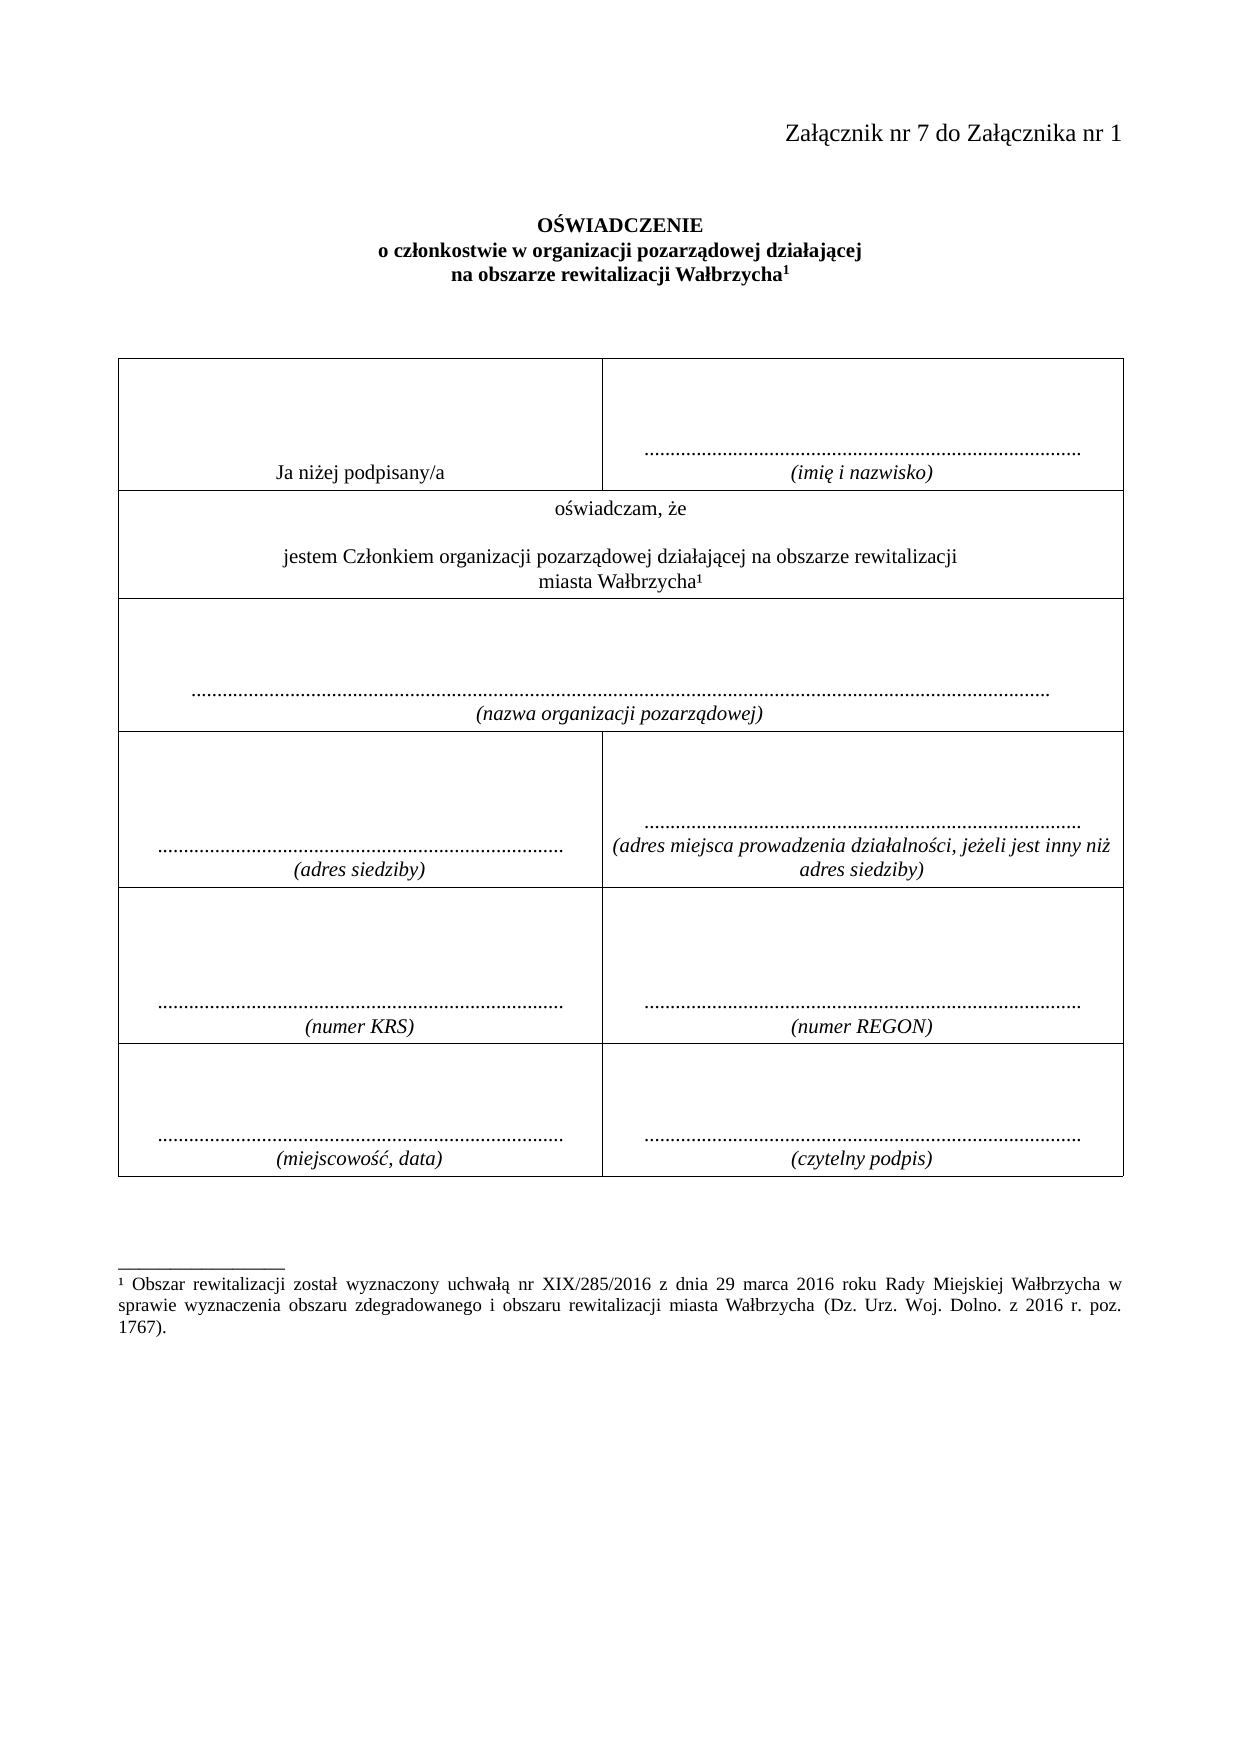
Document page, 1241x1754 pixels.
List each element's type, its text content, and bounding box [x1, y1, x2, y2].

table_cell .............................................................................. (adres siedziby) [119, 732, 602, 887]
table_cell oświadczam, że jestem Członkiem organizacji pozarządowej działającej na obszarze rewitalizacji miasta Wałbrzycha¹ [119, 491, 1123, 598]
text ________________ [118, 1248, 1122, 1272]
table_header .................................................................................... (imię i nazwisko) [603, 359, 1123, 490]
text OŚWIADCZENIE [118, 213, 1122, 237]
text Załącznik nr 7 do Załącznika nr 1 [118, 118, 1122, 147]
text ¹ Obszar rewitalizacji został wyznaczony uchwałą nr XIX/285/2016 z dnia 29 marca 2016 roku Rady Miejskiej Wałbrzycha w sprawie wyznaczenia obszaru zdegradowanego i obszaru rewitalizacji miasta Wałbrzycha (Dz. Urz. Woj. Dolno. z 2016 r. poz. 1767). [118, 1272, 1122, 1337]
table_cell .............................................................................. (miejscowość, data) [119, 1044, 602, 1176]
table_cell .............................................................................. (numer KRS) [119, 888, 602, 1043]
table_cell .................................................................................... (adres miejsca prowadzenia działalności, jeżeli jest inny niż adres siedziby) [603, 732, 1123, 887]
text o członkostwie w organizacji pozarządowej działającej [118, 237, 1122, 262]
text na obszarze rewitalizacji Wałbrzycha1 [118, 262, 1122, 286]
table_cell .................................................................................... (numer REGON) [603, 888, 1123, 1043]
table_cell ..................................................................................................................................................................... (nazwa organizacji pozarządowej) [119, 599, 1123, 731]
table_cell .................................................................................... (czytelny podpis) [603, 1044, 1123, 1176]
table_header Ja niżej podpisany/a [119, 359, 602, 490]
